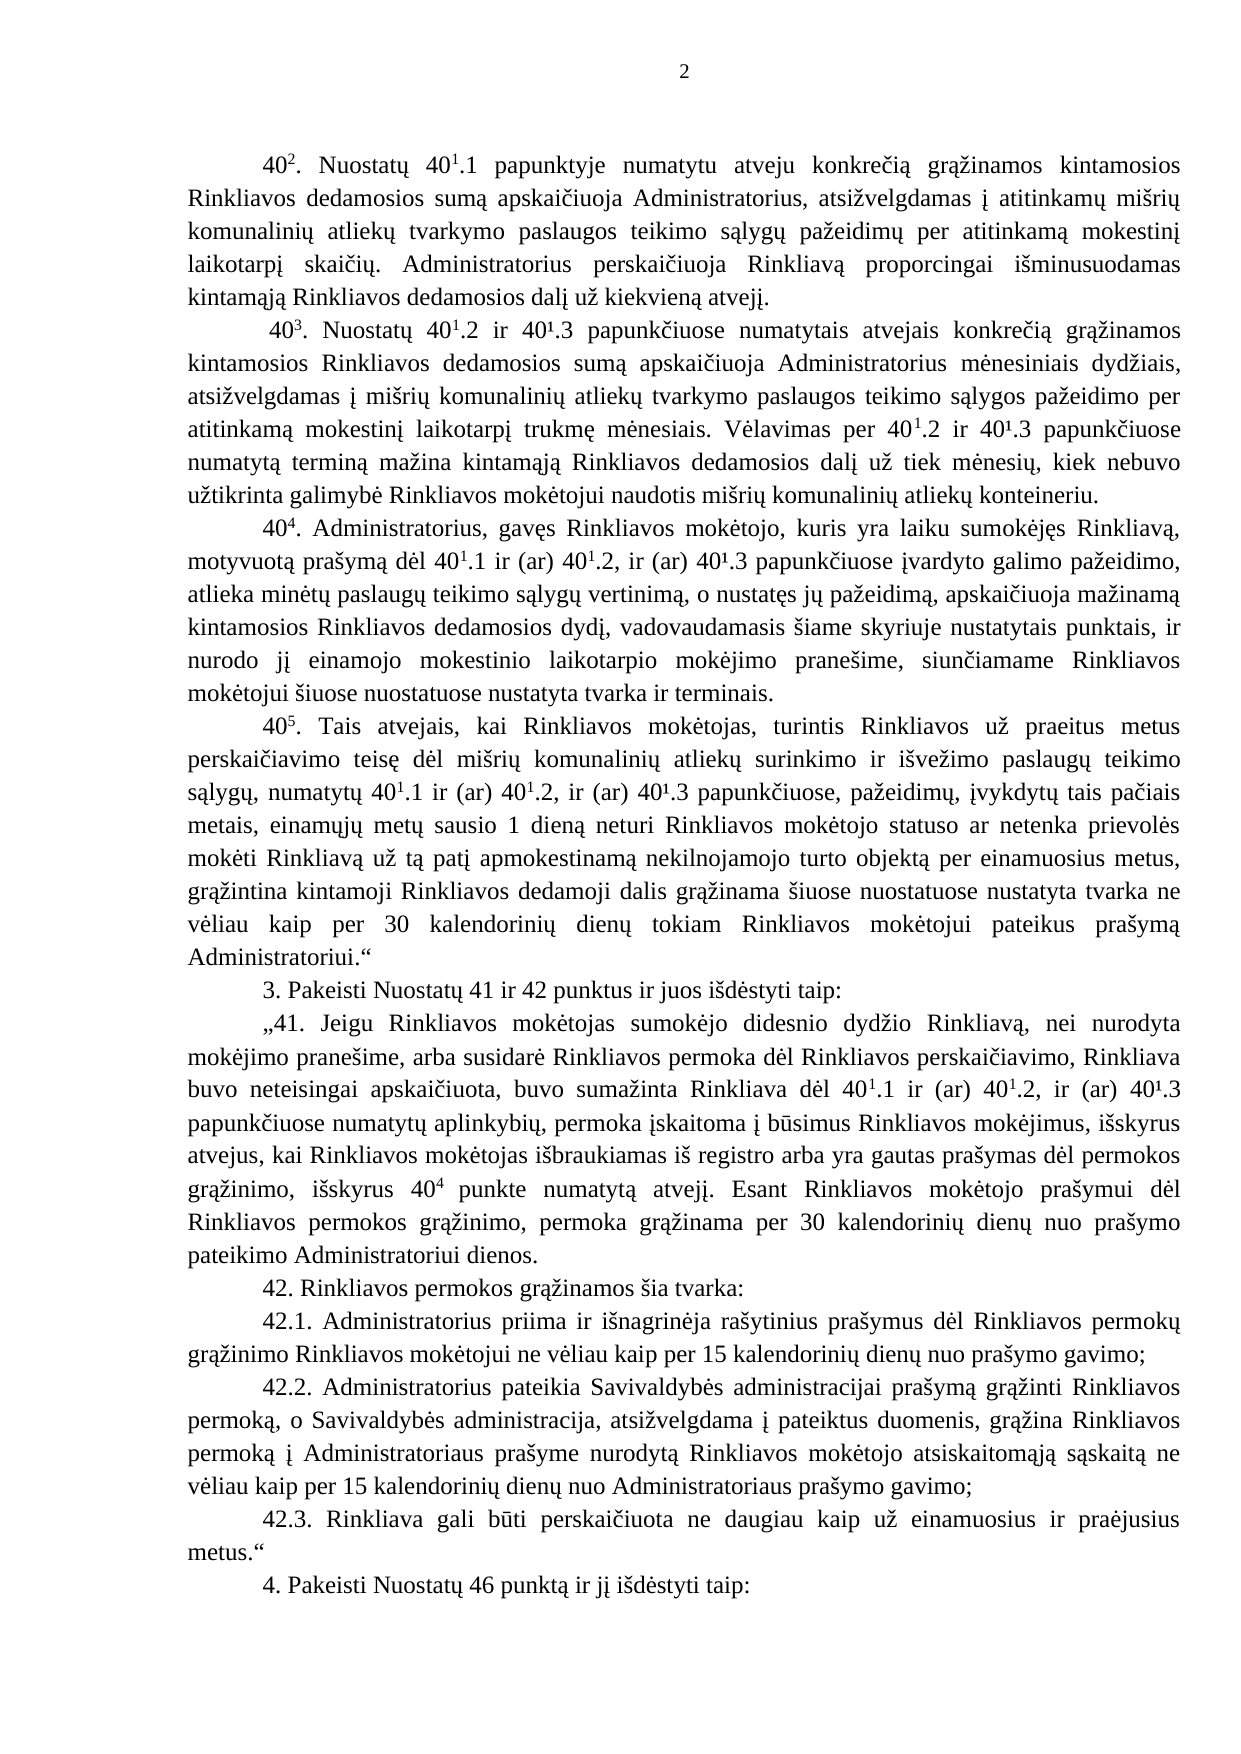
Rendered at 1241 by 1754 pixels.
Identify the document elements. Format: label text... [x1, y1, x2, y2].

text 42.1. Administratorius priima ir išnagrinėja rašytinius prašymus dėl Rinkliavos permokų grąžinimo Rinkliavos mokėtojui ne vėliau kaip per 15 kalendorinių dienų nuo prašymo gavimo; [187, 1306, 1181, 1367]
text 4. Pakeisti Nuostatų 46 punktą ir jį išdėstyti taip: [187, 1570, 1181, 1599]
text 404. Administratorius, gavęs Rinkliavos mokėtojo, kuris yra laiku sumokėjęs Rinkliavą, motyvuotą prašymą dėl 401.1 ir (ar) 401.2, ir (ar) 40¹.3 papunkčiuose įvardyto galimo pažeidimo, atlieka minėtų paslaugų teikimo sąlygų vertinimą, o nustatęs jų pažeidimą, apskaičiuoja mažinamą kintamosios Rinkliavos dedamosios dydį, vadovaudamasis šiame skyriuje nustatytais punktais, ir nurodo jį einamojo mokestinio laikotarpio mokėjimo pranešime, siunčiamame Rinkliavos mokėtojui šiuose nuostatuose nustatyta tvarka ir terminais. [187, 513, 1181, 707]
text 402. Nuostatų 401.1 papunktyje numatytu atveju konkrečią grąžinamos kintamosios Rinkliavos dedamosios sumą apskaičiuoja Administratorius, atsižvelgdamas į atitinkamų mišrių komunalinių atliekų tvarkymo paslaugos teikimo sąlygų pažeidimų per atitinkamą mokestinį laikotarpį skaičių. Administratorius perskaičiuoja Rinkliavą proporcingai išminusuodamas kintamąją Rinkliavos dedamosios dalį už kiekvieną atvejį. [187, 150, 1181, 311]
text 42.2. Administratorius pateikia Savivaldybės administracijai prašymą grąžinti Rinkliavos permoką, o Savivaldybės administracija, atsižvelgdama į pateiktus duomenis, grąžina Rinkliavos permoką į Administratoriaus prašyme nurodytą Rinkliavos mokėtojo atsiskaitomąją sąskaitą ne vėliau kaip per 15 kalendorinių dienų nuo Administratoriaus prašymo gavimo; [187, 1372, 1181, 1499]
text „41. Jeigu Rinkliavos mokėtojas sumokėjo didesnio dydžio Rinkliavą, nei nurodyta mokėjimo pranešime, arba susidarė Rinkliavos permoka dėl Rinkliavos perskaičiavimo, Rinkliava buvo neteisingai apskaičiuota, buvo sumažinta Rinkliava dėl 401.1 ir (ar) 401.2, ir (ar) 40¹.3 papunkčiuose numatytų aplinkybių, permoka įskaitoma į būsimus Rinkliavos mokėjimus, išskyrus atvejus, kai Rinkliavos mokėtojas išbraukiamas iš registro arba yra gautas prašymas dėl permokos grąžinimo, išskyrus 404 punkte numatytą atvejį. Esant Rinkliavos mokėtojo prašymui dėl Rinkliavos permokos grąžinimo, permoka grąžinama per 30 kalendorinių dienų nuo prašymo pateikimo Administratoriui dienos. [187, 1008, 1181, 1268]
text 405. Tais atvejais, kai Rinkliavos mokėtojas, turintis Rinkliavos už praeitus metus perskaičiavimo teisę dėl mišrių komunalinių atliekų surinkimo ir išvežimo paslaugų teikimo sąlygų, numatytų 401.1 ir (ar) 401.2, ir (ar) 40¹.3 papunkčiuose, pažeidimų, įvykdytų tais pačiais metais, einamųjų metų sausio 1 dieną neturi Rinkliavos mokėtojo statuso ar netenka prievolės mokėti Rinkliavą už tą patį apmokestinamą nekilnojamojo turto objektą per einamuosius metus, grąžintina kintamoji Rinkliavos dedamoji dalis grąžinama šiuose nuostatuose nustatyta tvarka ne vėliau kaip per 30 kalendorinių dienų tokiam Rinkliavos mokėtojui pateikus prašymą Administratoriui.“ [187, 711, 1181, 971]
text 42. Rinkliavos permokos grąžinamos šia tvarka: [187, 1273, 1181, 1301]
text 42.3. Rinkliava gali būti perskaičiuota ne daugiau kaip už einamuosius ir praėjusius metus.“ [187, 1504, 1181, 1566]
text 3. Pakeisti Nuostatų 41 ir 42 punktus ir juos išdėstyti taip: [187, 976, 1181, 1004]
text 403. Nuostatų 401.2 ir 40¹.3 papunkčiuose numatytais atvejais konkrečią grąžinamos kintamosios Rinkliavos dedamosios sumą apskaičiuoja Administratorius mėnesiniais dydžiais, atsižvelgdamas į mišrių komunalinių atliekų tvarkymo paslaugos teikimo sąlygos pažeidimo per atitinkamą mokestinį laikotarpį trukmę mėnesiais. Vėlavimas per 401.2 ir 40¹.3 papunkčiuose numatytą terminą mažina kintamąją Rinkliavos dedamosios dalį už tiek mėnesių, kiek nebuvo užtikrinta galimybė Rinkliavos mokėtojui naudotis mišrių komunalinių atliekų konteineriu. [187, 315, 1181, 509]
